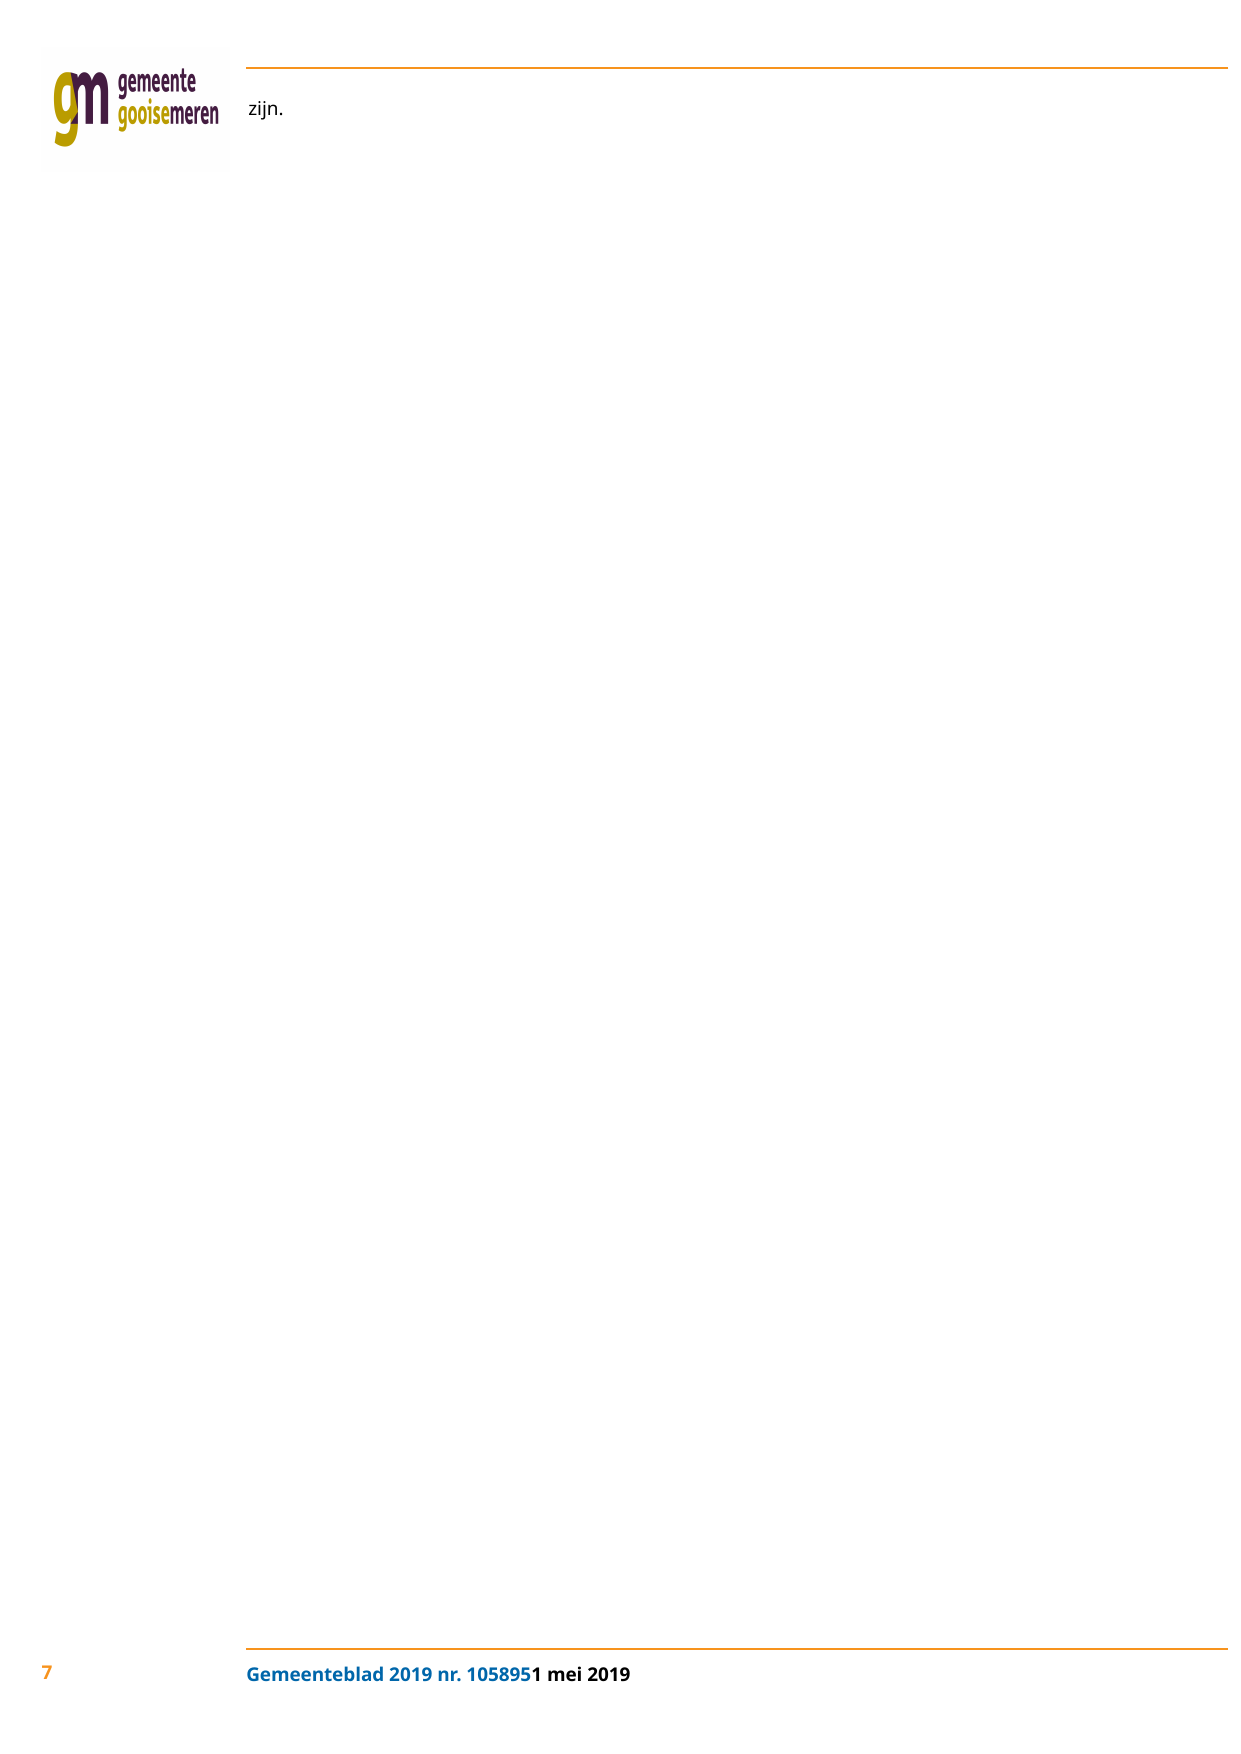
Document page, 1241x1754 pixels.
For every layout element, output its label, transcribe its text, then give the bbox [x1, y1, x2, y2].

text zijn. [248, 95, 1152, 121]
picture [41, 47, 231, 172]
